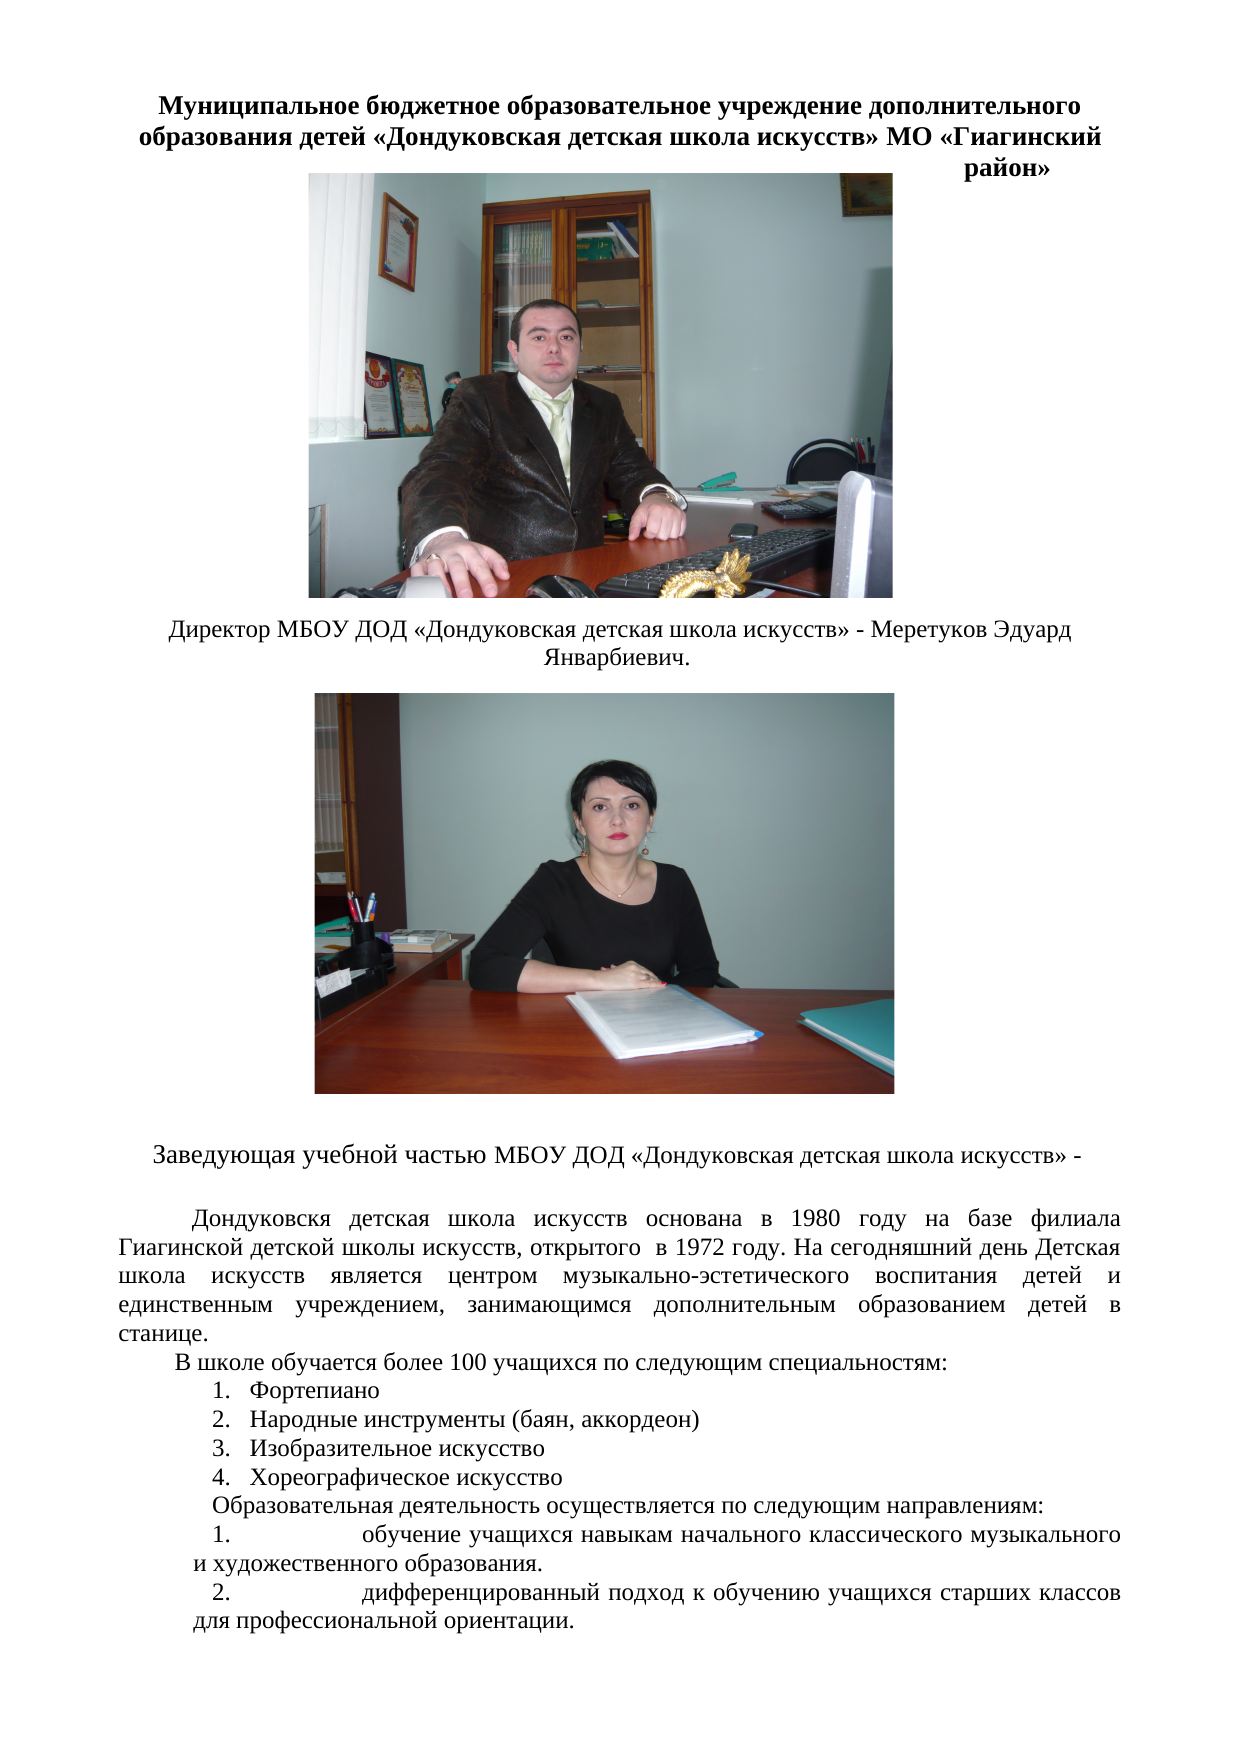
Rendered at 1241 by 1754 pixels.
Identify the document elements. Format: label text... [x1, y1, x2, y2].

list Изобразительное искусство [212, 1433, 1122, 1462]
list обучение учащихся навыкам начального классического музыкального и художественного образования. [193, 1519, 1122, 1577]
text Директор МБОУ ДОД «Дондуковская детская школа искусств» - Меретуков Эдуард Январбиевич. [118, 614, 1122, 671]
text Заведующая учебной частью МБОУ ДОД «Дондуковская детская школа искусств» - [118, 1136, 1122, 1169]
picture [314, 693, 895, 1094]
picture [308, 173, 893, 598]
list Хореографическое искусство [212, 1462, 1122, 1491]
list дифференцированный подход к обучению учащихся старших классов для профессиональной ориентации. [193, 1577, 1122, 1634]
list Фортепиано [212, 1376, 1122, 1404]
text В школе обучается более 100 учащихся по следующим специальностям: [118, 1347, 1122, 1376]
list Народные инструменты (баян, аккордеон) [212, 1404, 1122, 1433]
text Образовательная деятельность осуществляется по следующим направлениям: [118, 1491, 1122, 1519]
text Муниципальное бюджетное образовательное учреждение дополнительного образования детей «Дондуковская детская школа искусств» МО «Гиагинский район» [118, 89, 1122, 182]
text Дондуковскя детская школа искусств основана в 1980 году на базе филиала Гиагинской детской школы искусств, открытого в 1972 году. На сегодняшний день Детская школа искусств является центром музыкально-эстетического воспитания детей и единственным учреждением, занимающимся дополнительным образованием детей в станице. [118, 1203, 1122, 1347]
